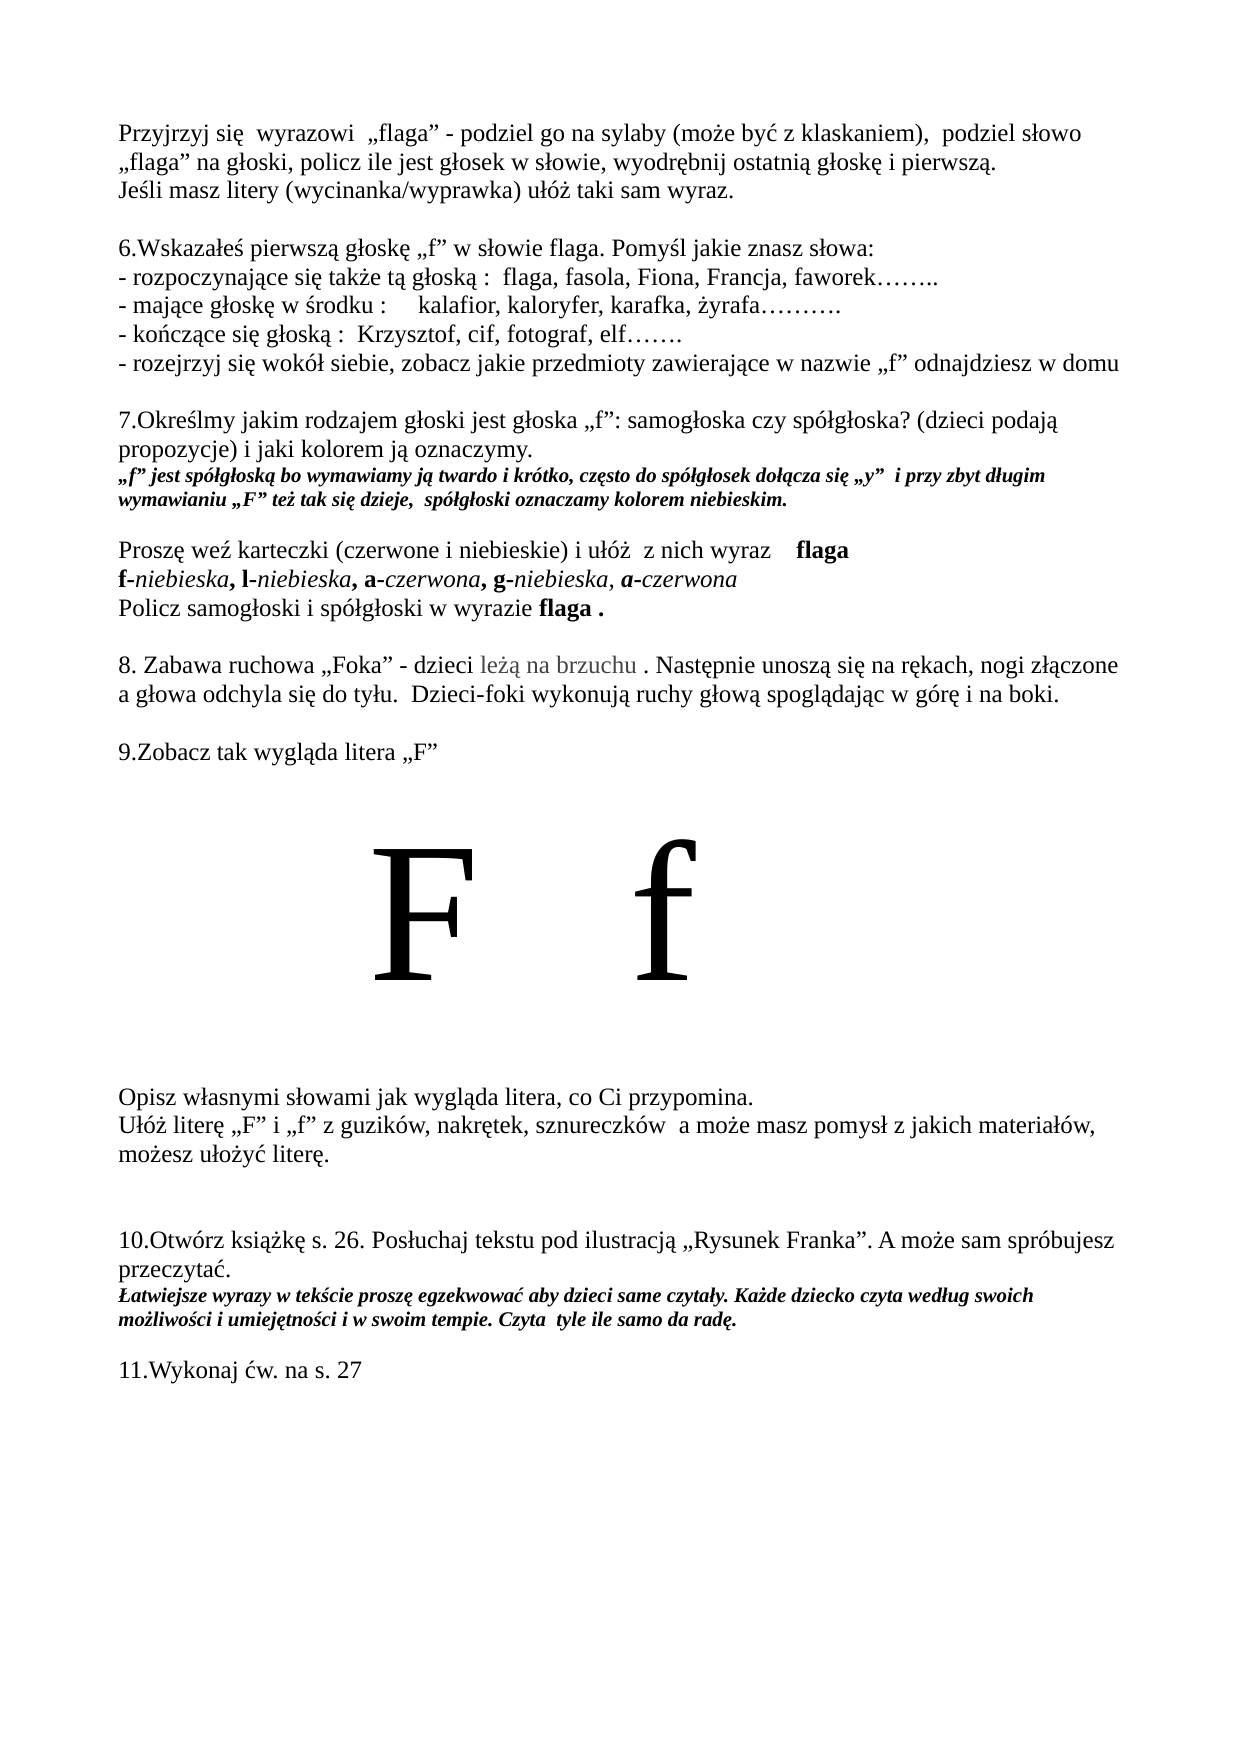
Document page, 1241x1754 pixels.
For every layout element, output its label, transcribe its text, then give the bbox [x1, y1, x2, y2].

text „f” jest spółgłoską bo wymawiamy ją twardo i krótko, często do spółgłosek dołącza się „y” i przy zbyt długim wymawianiu „F” też tak się dzieje, spółgłoski oznaczamy kolorem niebieskim. [118, 463, 1122, 511]
text Przyjrzyj się wyrazowi „flaga” - podziel go na sylaby (może być z klaskaniem), podziel słowo „flaga” na głoski, policz ile jest głosek w słowie, wyodrębnij ostatnią głoskę i pierwszą. [118, 118, 1122, 176]
text Proszę weź karteczki (czerwone i niebieskie) i ułóż z nich wyraz flaga [118, 535, 1122, 564]
text 10.Otwórz książkę s. 26. Posłuchaj tekstu pod ilustracją „Rysunek Franka”. A może sam spróbujesz przeczytać. [118, 1225, 1122, 1283]
text 11.Wykonaj ćw. na s. 27 [118, 1355, 1122, 1384]
text - kończące się głoską : Krzysztof, cif, fotograf, elf……. [118, 319, 1122, 348]
text - rozpoczynające się także tą głoską : flaga, fasola, Fiona, Francja, faworek…….. [118, 262, 1122, 291]
text Opisz własnymi słowami jak wygląda litera, co Ci przypomina. [118, 1082, 1122, 1110]
text 9.Zobacz tak wygląda litera „F” [118, 737, 1122, 765]
text 7.Określmy jakim rodzajem głoski jest głoska „f”: samogłoska czy spółgłoska? (dzieci podają propozycje) i jaki kolorem ją oznaczymy. [118, 406, 1122, 463]
text f-niebieska, l-niebieska, a-czerwona, g-niebieska, a-czerwona [118, 564, 1122, 593]
text 6.Wskazałeś pierwszą głoskę „f” w słowie flaga. Pomyśl jakie znasz słowa: [118, 233, 1122, 262]
text - rozejrzyj się wokół siebie, zobacz jakie przedmioty zawierające w nazwie „f” odnajdziesz w domu [118, 348, 1122, 377]
text - mające głoskę w środku : kalafior, kaloryfer, karafka, żyrafa………. [118, 291, 1122, 319]
text Jeśli masz litery (wycinanka/wyprawka) ułóż taki sam wyraz. [118, 176, 1122, 204]
text F f [118, 794, 1122, 1024]
text Łatwiejsze wyrazy w tekście proszę egzekwować aby dzieci same czytały. Każde dziecko czyta według swoich możliwości i umiejętności i w swoim tempie. Czyta tyle ile samo da radę. [118, 1283, 1122, 1331]
text Policz samogłoski i spółgłoski w wyrazie flaga . [118, 593, 1122, 622]
text 8. Zabawa ruchowa „Foka” - dzieci leżą na brzuchu . Następnie unoszą się na rękach, nogi złączone a głowa odchyla się do tyłu. Dzieci-foki wykonują ruchy głową spoglądając w górę i na boki. [118, 650, 1122, 708]
text Ułóż literę „F” i „f” z guzików, nakrętek, sznureczków a może masz pomysł z jakich materiałów, możesz ułożyć literę. [118, 1110, 1122, 1168]
